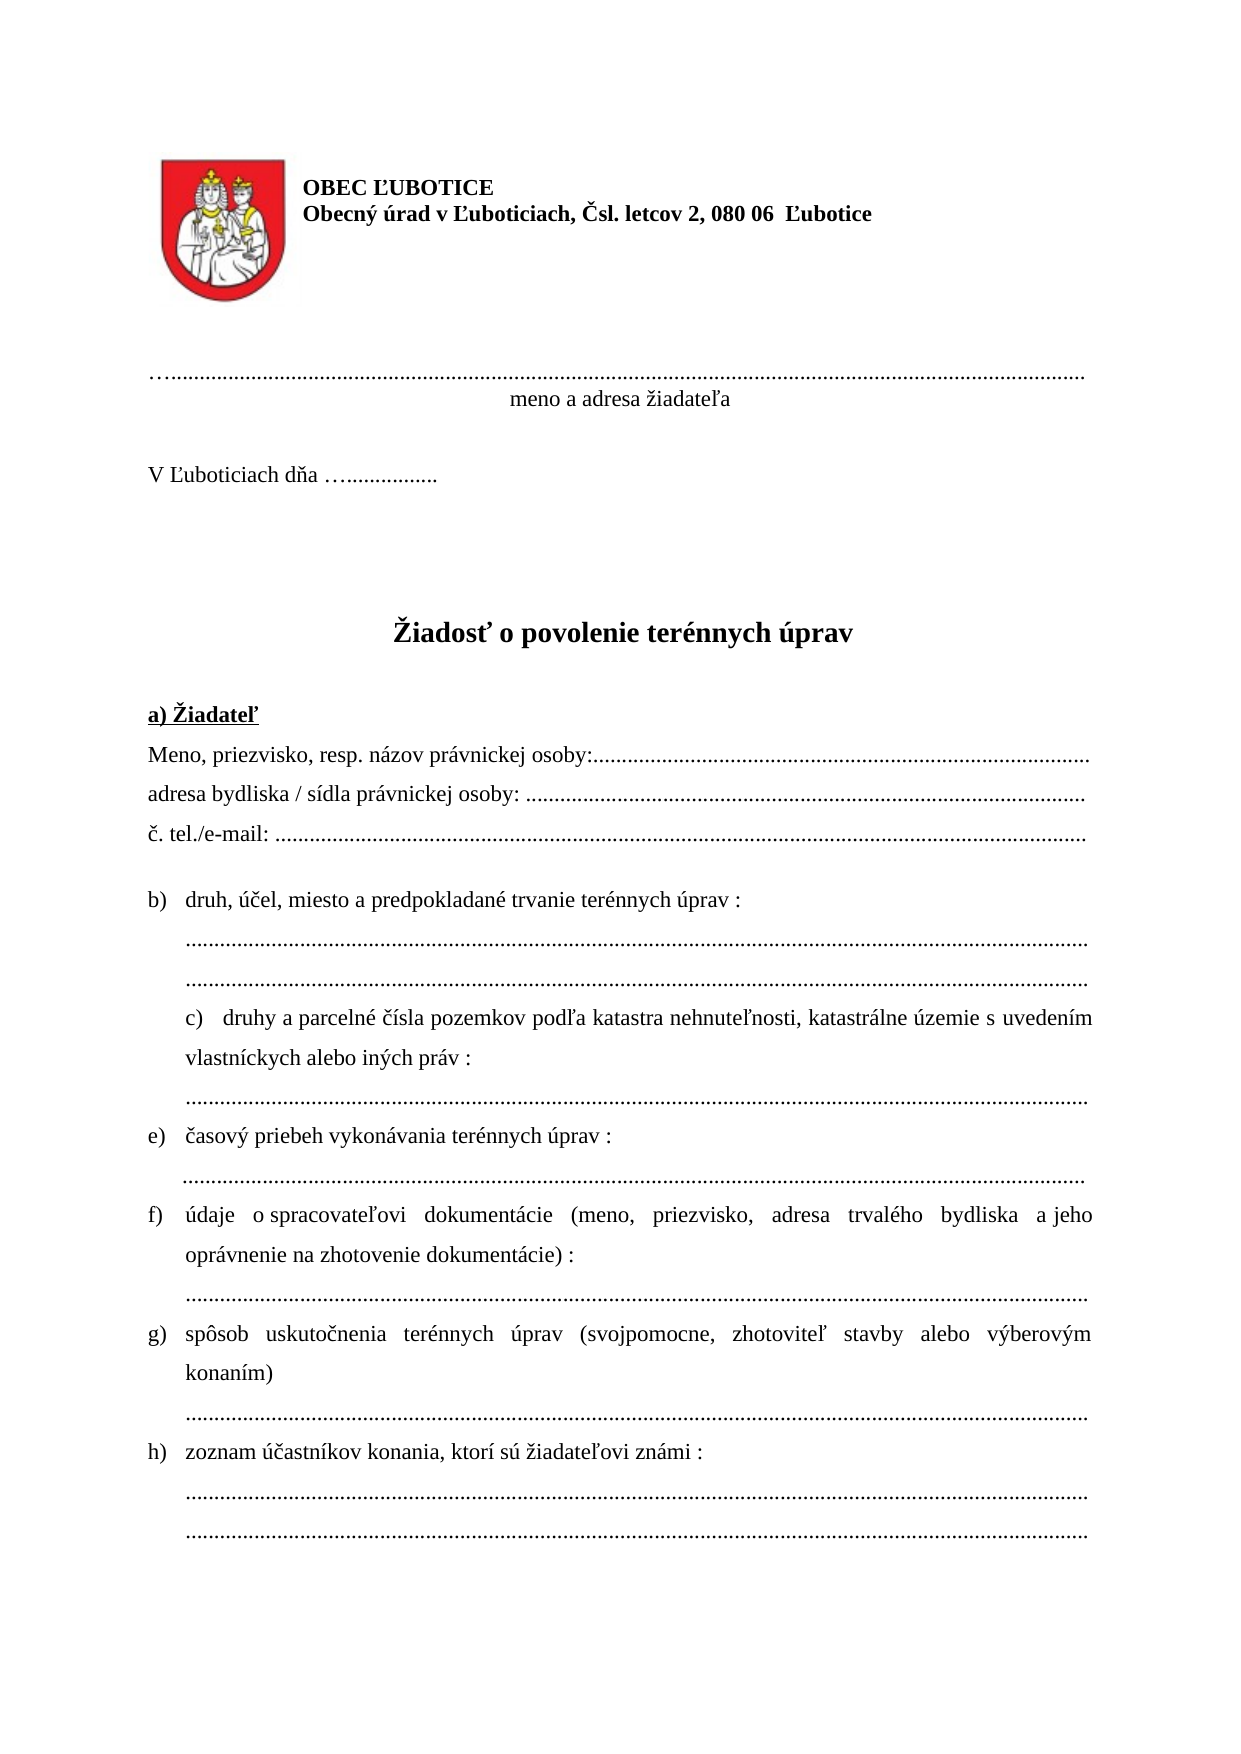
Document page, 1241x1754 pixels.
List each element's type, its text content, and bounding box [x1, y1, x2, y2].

text .............................................................................................................................................................. [148, 1083, 1093, 1109]
text f) údaje o spracovateľovi dokumentácie (meno, priezvisko, adresa trvalého bydliska a jeho oprávnenie na zhotovenie dokumentácie) : [148, 1201, 1093, 1267]
text …................................................................................................................................................................ [148, 358, 1093, 385]
text č. tel./e-mail: .............................................................................................................................................. [148, 820, 1093, 846]
text .............................................................................................................................................................. [148, 1399, 1093, 1425]
text adresa bydliska / sídla právnickej osoby: .................................................................................................. [148, 780, 1093, 807]
text b) druh, účel, miesto a predpokladané trvanie terénnych úprav : [148, 886, 1093, 912]
text h) zoznam účastníkov konania, ktorí sú žiadateľovi známi : [148, 1438, 1093, 1465]
text V Ľuboticiach dňa …................ [148, 462, 1093, 488]
list druhy a parcelné čísla pozemkov podľa katastra nehnuteľnosti, katastrálne územie s uvedením vlastníckych alebo iných práv : [185, 1004, 1093, 1070]
text .............................................................................................................................................................. [148, 1280, 1093, 1307]
text ............................................................................................................................................................................................................................................................................................................................ [185, 1478, 1093, 1544]
text .............................................................................................................................................................. [148, 1162, 1093, 1188]
text OBEC ĽUBOTICE Obecný úrad v Ľuboticiach, Čsl. letcov 2, 080 06 Ľubotice [148, 148, 1093, 227]
text e) časový priebeh vykonávania terénnych úprav : [148, 1122, 1093, 1149]
text Žiadosť o povolenie terénnych úprav [148, 615, 1093, 649]
text .............................................................................................................................................................. [148, 964, 1093, 991]
text a) Žiadateľ [148, 701, 1093, 728]
text .............................................................................................................................................................. [148, 925, 1093, 951]
text g) spôsob uskutočnenia terénnych úprav (svojpomocne, zhotoviteľ stavby alebo výberovým konaním) [148, 1320, 1093, 1386]
text Meno, priezvisko, resp. názov právnickej osoby:....................................................................................... [148, 741, 1093, 767]
text meno a adresa žiadateľa [148, 385, 1093, 411]
